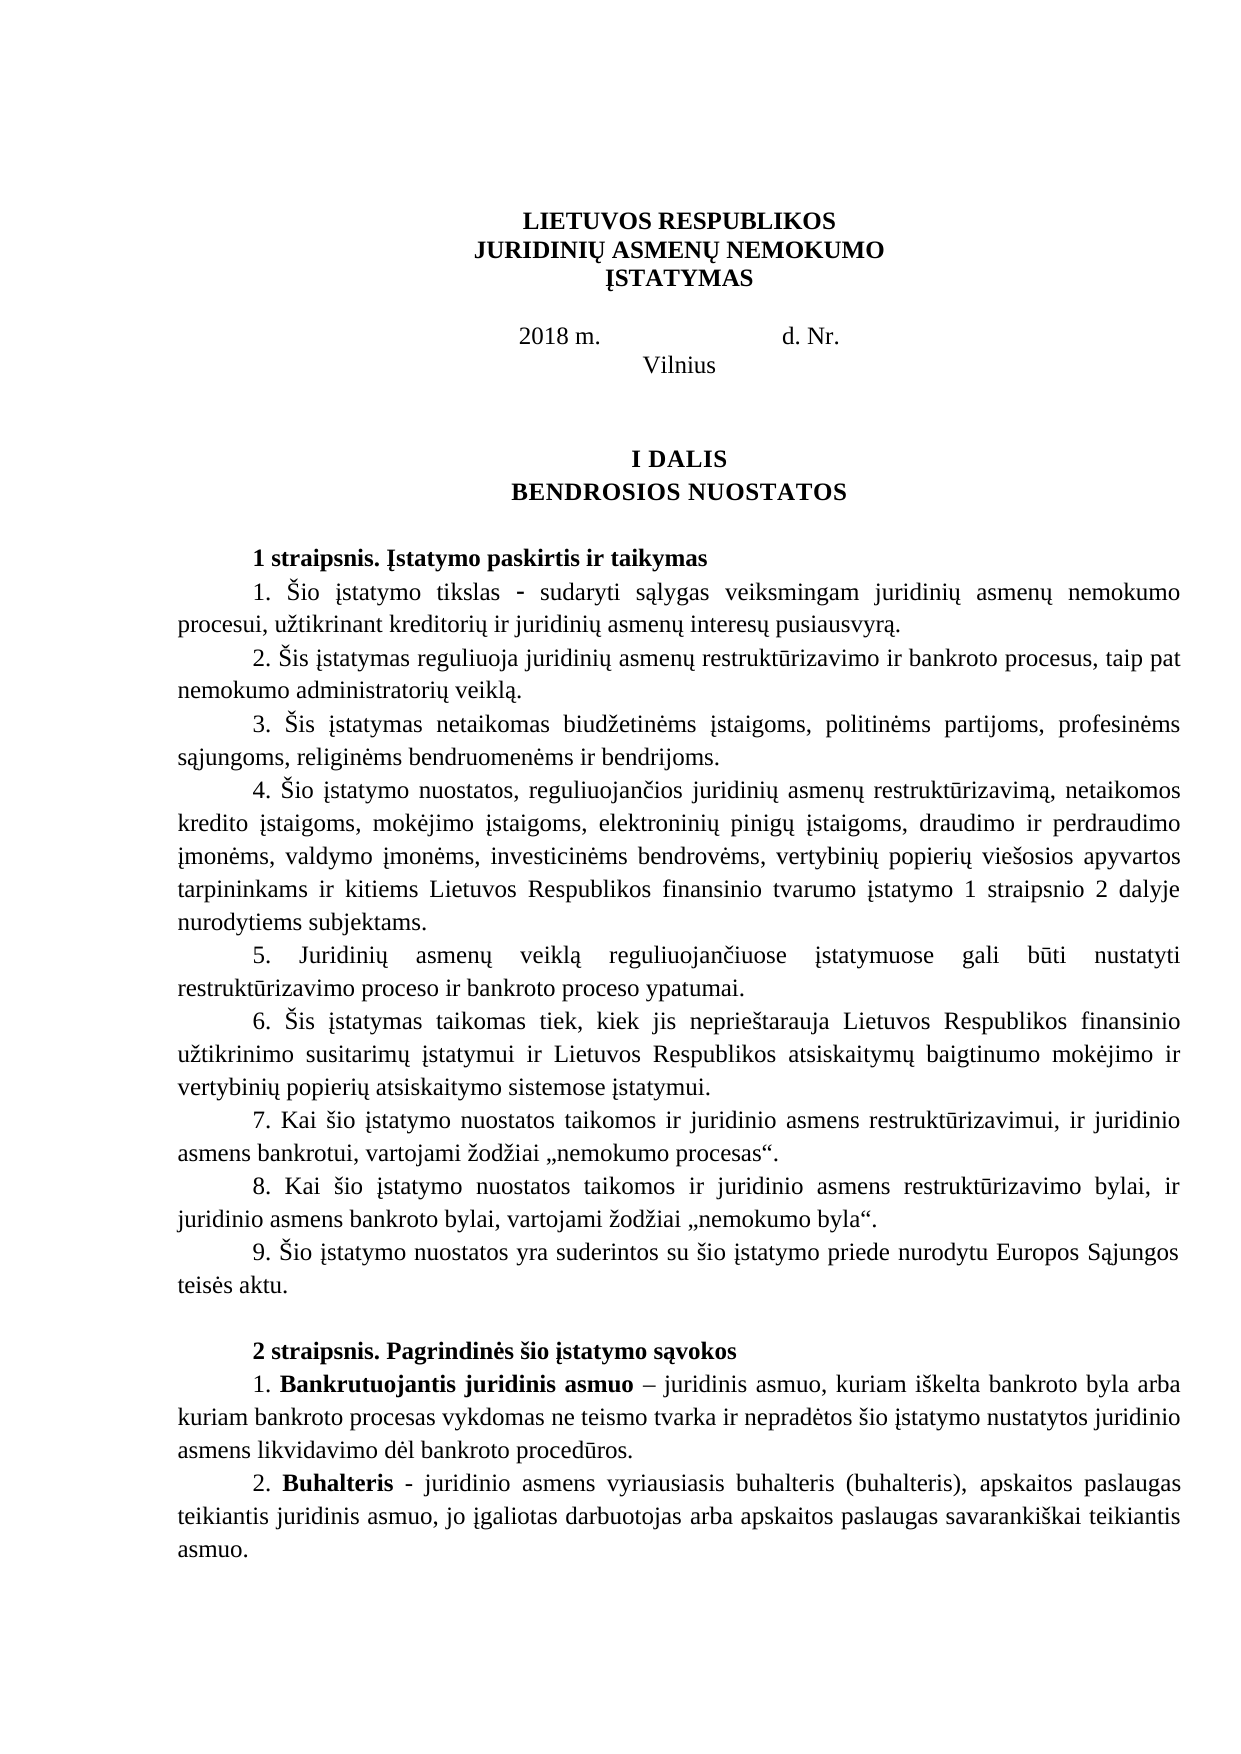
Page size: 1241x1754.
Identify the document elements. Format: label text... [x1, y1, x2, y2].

text 8. Kai šio įstatymo nuostatos taikomos ir juridinio asmens restruktūrizavimo bylai, ir juridinio asmens bankroto bylai, vartojami žodžiai „nemokumo byla“. [177, 1171, 1181, 1233]
text 2. Buhalteris - juridinio asmens vyriausiasis buhalteris (buhalteris), apskaitos paslaugas teikiantis juridinis asmuo, jo įgaliotas darbuotojas arba apskaitos paslaugas savarankiškai teikiantis asmuo. [177, 1468, 1181, 1563]
text 1. Bankrutuojantis juridinis asmuo – juridinis asmuo, kuriam iškelta bankroto byla arba kuriam bankroto procesas vykdomas ne teismo tvarka ir nepradėtos šio įstatymo nustatytos juridinio asmens likvidavimo dėl bankroto procedūros. [177, 1369, 1181, 1464]
text 1. Šio įstatymo tikslas  sudaryti sąlygas veiksmingam juridinių asmenų nemokumo procesui, užtikrinant kreditorių ir juridinių asmenų interesų pusiausvyrą. [177, 577, 1181, 638]
text Vilnius [177, 350, 1181, 378]
text 2 straipsnis. Pagrindinės šio įstatymo sąvokos [177, 1336, 1181, 1365]
text 9. Šio įstatymo nuostatos yra suderintos su šio įstatymo priede nurodytu Europos Sąjungos teisės aktu. [177, 1237, 1180, 1299]
text 2. Šis įstatymas reguliuoja juridinių asmenų restruktūrizavimo ir bankroto procesus, taip pat nemokumo administratorių veiklą. [177, 643, 1181, 704]
text I DALIS [177, 444, 1181, 473]
text BENDROSIOS NUOSTATOS [177, 477, 1181, 506]
text 7. Kai šio įstatymo nuostatos taikomos ir juridinio asmens restruktūrizavimui, ir juridinio asmens bankrotui, vartojami žodžiai „nemokumo procesas“. [177, 1105, 1181, 1167]
text JURIDINIŲ ASMENŲ NEMOKUMO [177, 235, 1181, 263]
text ĮSTATYMAS [177, 263, 1181, 292]
text 5. Juridinių asmenų veiklą reguliuojančiuose įstatymuose gali būti nustatyti restruktūrizavimo proceso ir bankroto proceso ypatumai. [177, 940, 1181, 1002]
text 1 straipsnis. Įstatymo paskirtis ir taikymas [177, 543, 1181, 572]
text 6. Šis įstatymas taikomas tiek, kiek jis neprieštarauja Lietuvos Respublikos finansinio užtikrinimo susitarimų įstatymui ir Lietuvos Respublikos atsiskaitymų baigtinumo mokėjimo ir vertybinių popierių atsiskaitymo sistemose įstatymui. [177, 1006, 1181, 1101]
text LIETUVOS RESPUBLIKOS [177, 206, 1181, 235]
text 4. Šio įstatymo nuostatos, reguliuojančios juridinių asmenų restruktūrizavimą, netaikomos kredito įstaigoms, mokėjimo įstaigoms, elektroninių pinigų įstaigoms, draudimo ir perdraudimo įmonėms, valdymo įmonėms, investicinėms bendrovėms, vertybinių popierių viešosios apyvartos tarpininkams ir kitiems Lietuvos Respublikos finansinio tvarumo įstatymo 1 straipsnio 2 dalyje nurodytiems subjektams. [177, 775, 1181, 936]
text 2018 m. d. Nr. [177, 321, 1181, 350]
text 3. Šis įstatymas netaikomas biudžetinėms įstaigoms, politinėms partijoms, profesinėms sąjungoms, religinėms bendruomenėms ir bendrijoms. [177, 709, 1181, 770]
